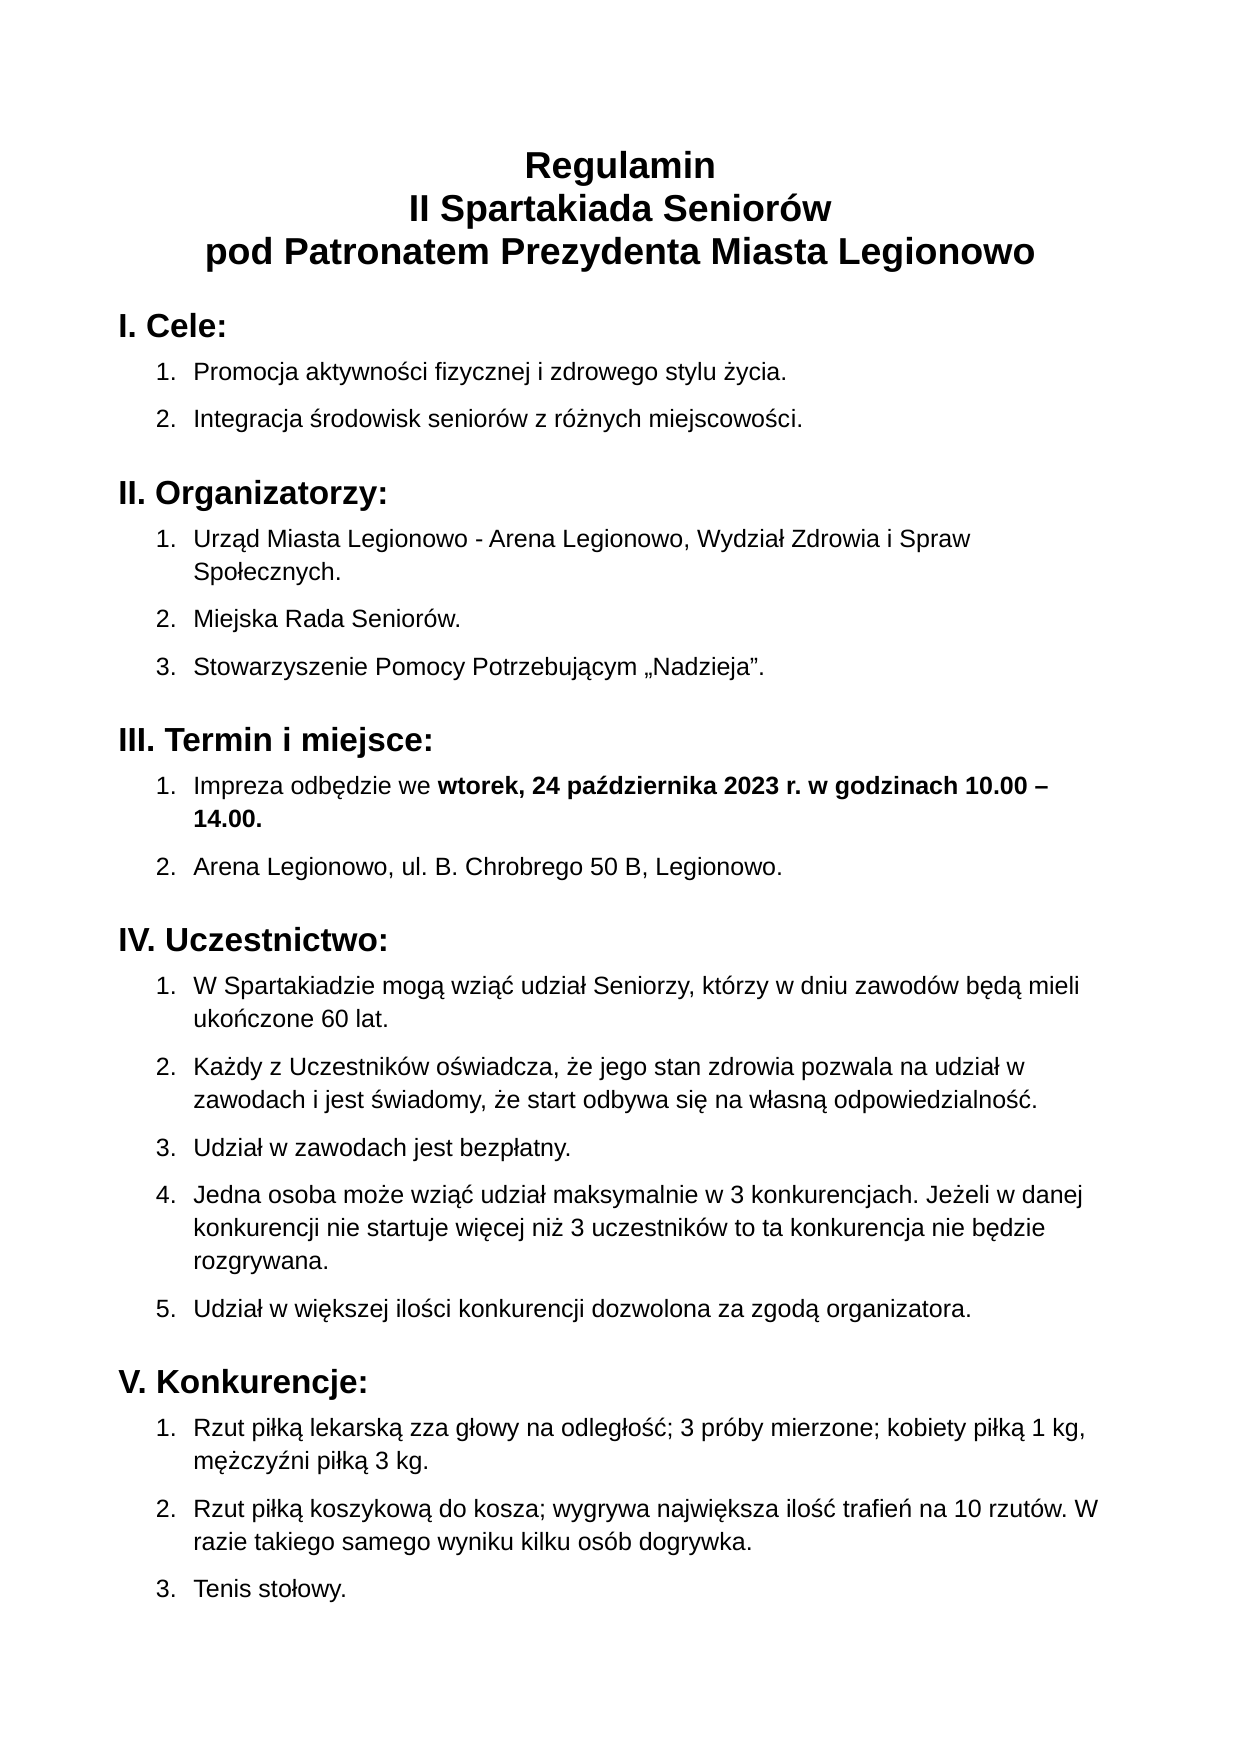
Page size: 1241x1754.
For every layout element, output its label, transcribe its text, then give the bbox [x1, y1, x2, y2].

list Impreza odbędzie we wtorek, 24 października 2023 r. w godzinach 10.00 – 14.00. [156, 771, 1122, 833]
list Stowarzyszenie Pomocy Potrzebującym „Nadzieja”. [156, 652, 1122, 681]
list Miejska Rada Seniorów. [156, 604, 1122, 633]
list Udział w zawodach jest bezpłatny. [156, 1133, 1122, 1161]
subtitle III. Termin i miejsce: [118, 720, 1122, 759]
list Udział w większej ilości konkurencji dozwolona za zgodą organizatora. [156, 1294, 1122, 1323]
list Rzut piłką koszykową do kosza; wygrywa największa ilość trafień na 10 rzutów. W razie takiego samego wyniku kilku osób dogrywka. [156, 1494, 1122, 1556]
subtitle IV. Uczestnictwo: [118, 920, 1122, 959]
list Arena Legionowo, ul. B. Chrobrego 50 B, Legionowo. [156, 852, 1122, 881]
list Każdy z Uczestników oświadcza, że jego stan zdrowia pozwala na udział w zawodach i jest świadomy, że start odbywa się na własną odpowiedzialność. [156, 1052, 1122, 1114]
list Rzut piłką lekarską zza głowy na odległość; 3 próby mierzone; kobiety piłką 1 kg, mężczyźni piłką 3 kg. [156, 1413, 1122, 1475]
list Tenis stołowy. [156, 1574, 1122, 1603]
subtitle Regulamin II Spartakiada Seniorów pod Patronatem Prezydenta Miasta Legionowo [118, 143, 1122, 272]
subtitle II. Organizatorzy: [118, 473, 1122, 511]
list Jedna osoba może wziąć udział maksymalnie w 3 konkurencjach. Jeżeli w danej konkurencji nie startuje więcej niż 3 uczestników to ta konkurencja nie będzie rozgrywana. [156, 1180, 1122, 1275]
list Promocja aktywności fizycznej i zdrowego stylu życia. [156, 357, 1122, 386]
list Urząd Miasta Legionowo - Arena Legionowo, Wydział Zdrowia i Spraw Społecznych. [156, 524, 1122, 586]
subtitle I. Cele: [118, 306, 1122, 344]
list W Spartakiadzie mogą wziąć udział Seniorzy, którzy w dniu zawodów będą mieli ukończone 60 lat. [156, 971, 1122, 1033]
list Integracja środowisk seniorów z różnych miejscowości. [156, 404, 1122, 433]
subtitle V. Konkurencje: [118, 1362, 1122, 1401]
